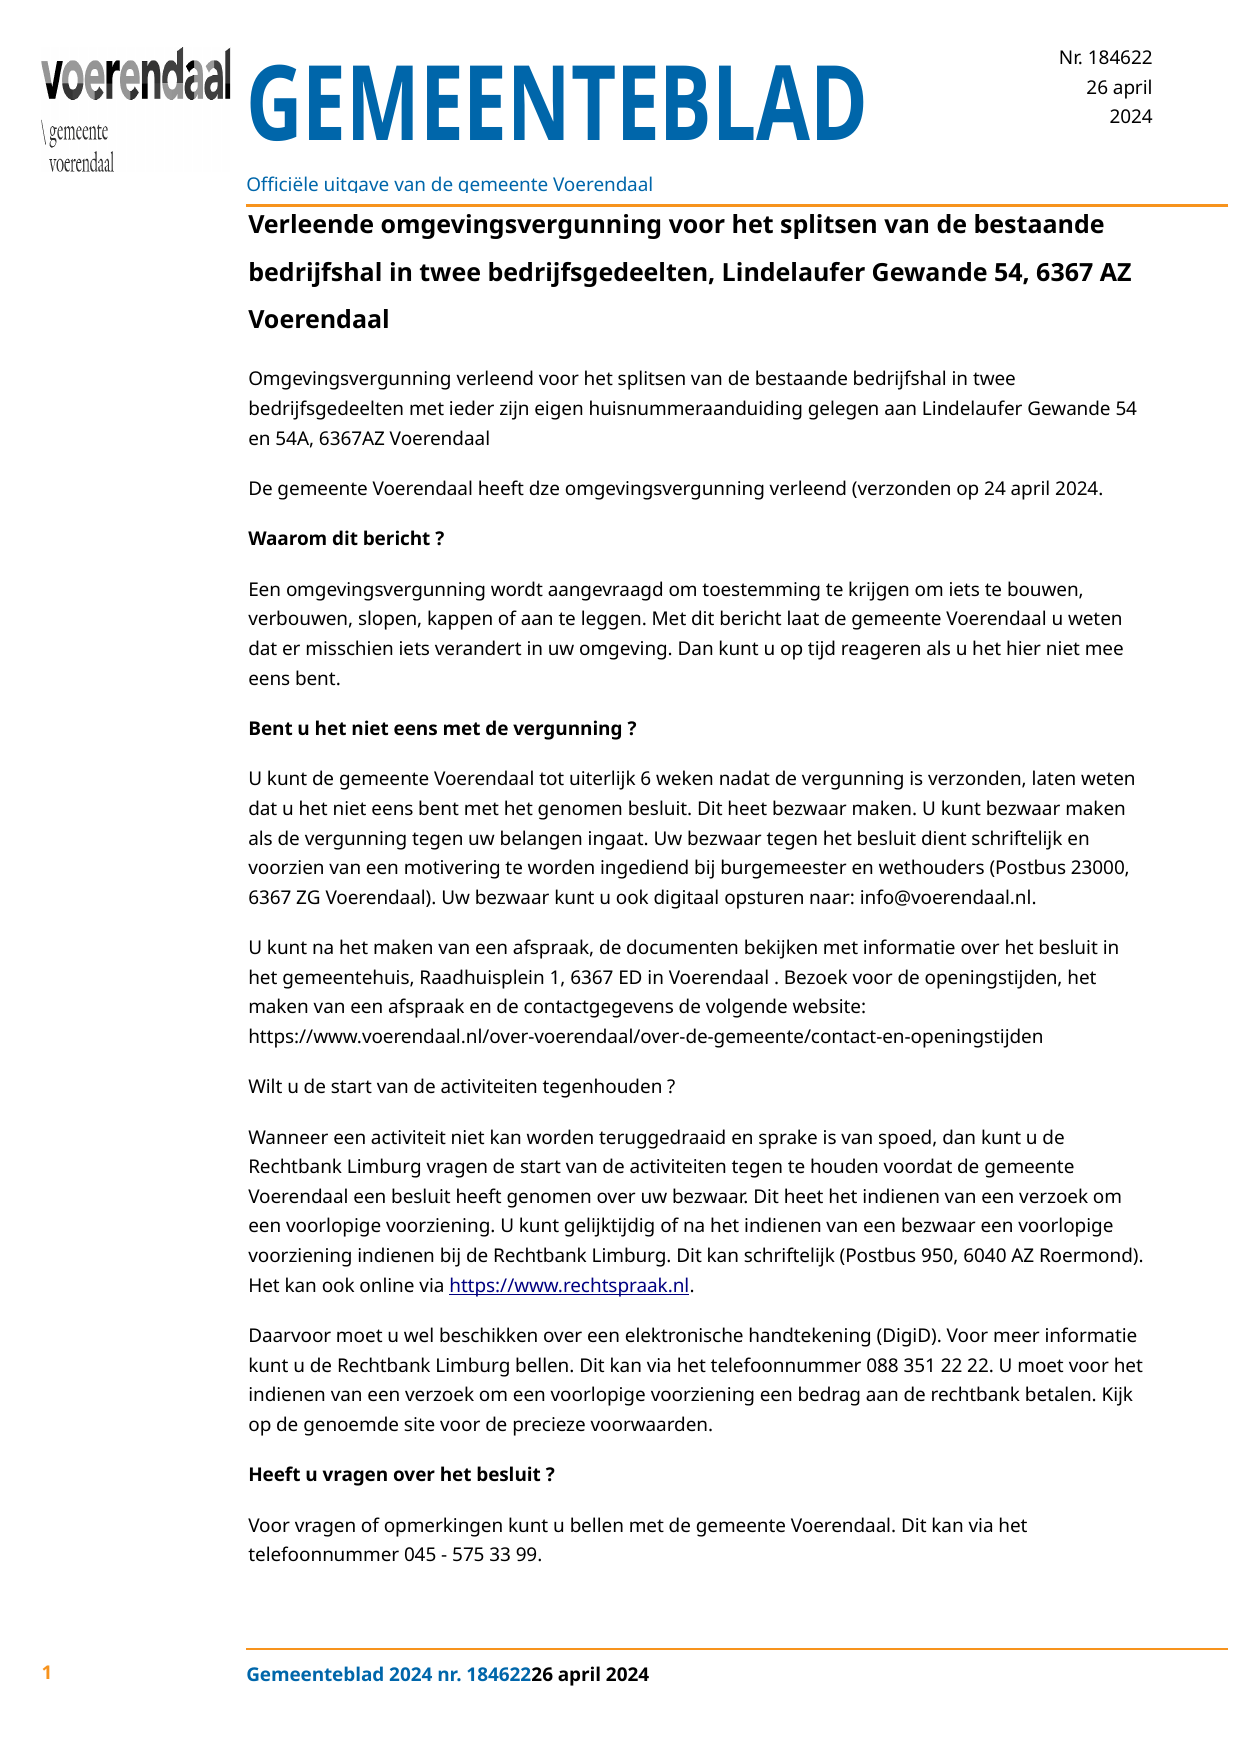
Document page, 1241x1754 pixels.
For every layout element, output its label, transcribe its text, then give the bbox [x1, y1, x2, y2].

text Verleende omgevingsvergunning voor het splitsen van de bestaande bedrijfshal in twee bedrijfsgedeelten, Lindelaufer Gewande 54, 6367 AZ Voerendaal [248, 207, 1152, 336]
text De gemeente Voerendaal heeft dze omgevingsvergunning verleend (verzonden op 24 april 2024. [248, 475, 1152, 501]
text U kunt de gemeente Voerendaal tot uiterlijk 6 weken nadat de vergunning is verzonden, laten weten dat u het niet eens bent met het genomen besluit. Dit heet bezwaar maken. U kunt bezwaar maken als de vergunning tegen uw belangen ingaat. Uw bezwaar tegen het besluit dient schriftelijk en voorzien van een motivering te worden ingediend bij burgemeester en wethouders (Postbus 23000, 6367 ZG Voerendaal). Uw bezwaar kunt u ook digitaal opsturen naar: info@voerendaal.nl. [248, 766, 1152, 909]
text Bent u het niet eens met de vergunning ? [248, 715, 1152, 741]
text Wanneer een activiteit niet kan worden teruggedraaid en sprake is van spoed, dan kunt u de Rechtbank Limburg vragen de start van de activiteiten tegen te houden voordat de gemeente Voerendaal een besluit heeft genomen over uw bezwaar. Dit heet het indienen van een verzoek om een voorlopige voorziening. U kunt gelijktijdig of na het indienen van een bezwaar een voorlopige voorziening indienen bij de Rechtbank Limburg. Dit kan schriftelijk (Postbus 950, 6040 AZ Roermond). Het kan ook online via https://www.rechtspraak.nl. [248, 1124, 1152, 1297]
text Omgevingsvergunning verleend voor het splitsen van de bestaande bedrijfshal in twee bedrijfsgedeelten met ieder zijn eigen huisnummeraanduiding gelegen aan Lindelaufer Gewande 54 en 54A, 6367AZ Voerendaal [248, 366, 1152, 450]
text U kunt na het maken van een afspraak, de documenten bekijken met informatie over het besluit in het gemeentehuis, Raadhuisplein 1, 6367 ED in Voerendaal . Bezoek voor de openingstijden, het maken van een afspraak en de contactgegevens de volgende website: https://www.voerendaal.nl/over-voerendaal/over-de-gemeente/contact-en-openingstijden [248, 934, 1152, 1049]
text Voor vragen of opmerkingen kunt u bellen met de gemeente Voerendaal. Dit kan via het telefoonnummer 045 - 575 33 99. [248, 1512, 1152, 1567]
picture [41, 47, 231, 172]
text Een omgevingsvergunning wordt aangevraagd om toestemming te krijgen om iets te bouwen, verbouwen, slopen, kappen of aan te leggen. Met dit bericht laat de gemeente Voerendaal u weten dat er misschien iets verandert in uw omgeving. Dan kunt u op tijd reageren als u het hier niet mee eens bent. [248, 576, 1152, 690]
text Heeft u vragen over het besluit ? [248, 1461, 1152, 1487]
text Wilt u de start van de activiteiten tegenhouden ? [248, 1073, 1152, 1099]
text Waarom dit bericht ? [248, 526, 1152, 551]
text Daarvoor moet u wel beschikken over een elektronische handtekening (DigiD). Voor meer informatie kunt u de Rechtbank Limburg bellen. Dit kan via het telefoonnummer 088 351 22 22. U moet voor het indienen van een verzoek om een voorlopige voorziening een bedrag aan de rechtbank betalen. Kijk op de genoemde site voor de precieze voorwaarden. [248, 1322, 1152, 1437]
